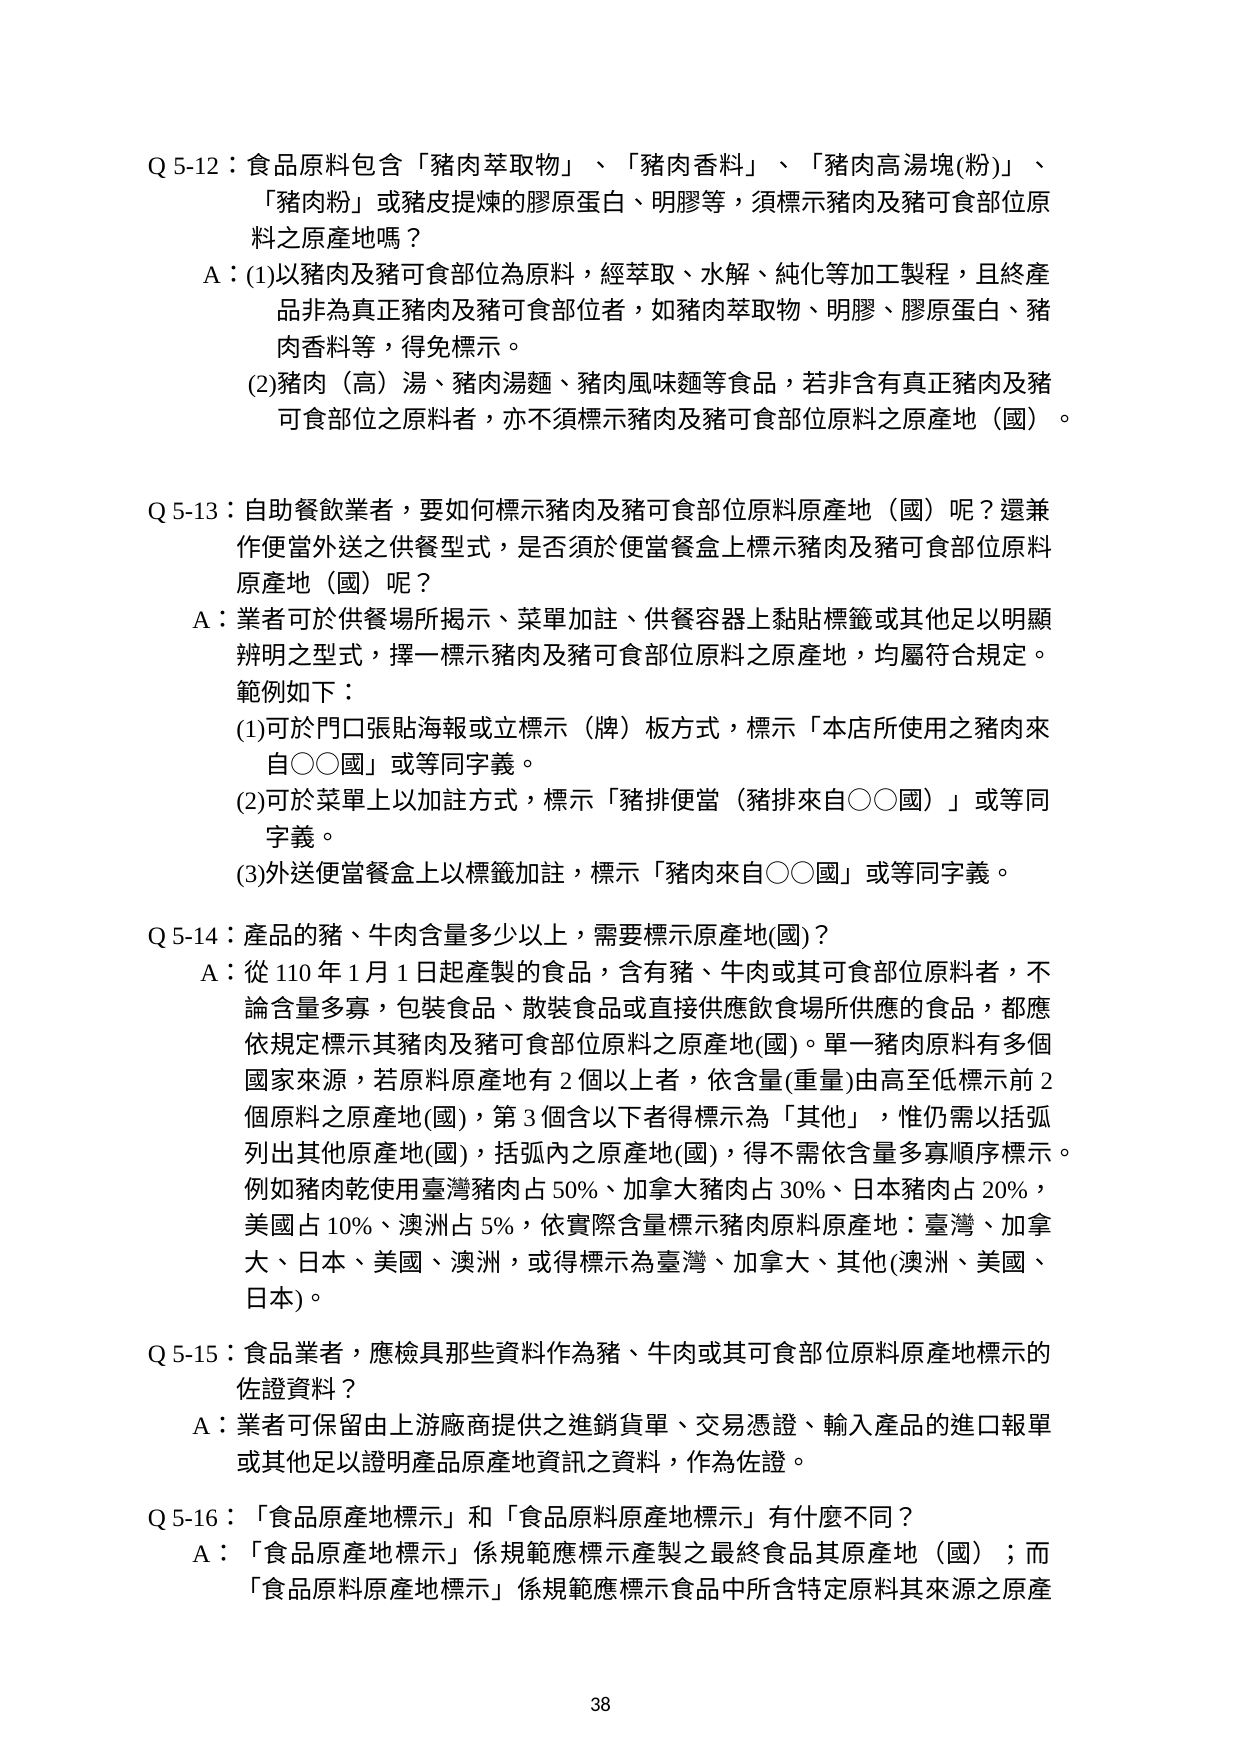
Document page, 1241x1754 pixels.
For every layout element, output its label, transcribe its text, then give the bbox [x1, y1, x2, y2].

text A：(1)以豬肉及豬可食部位為原料，經萃取、水解、純化等加工製程，且終產品非為真正豬肉及豬可食部位者，如豬肉萃取物、明膠、膠原蛋白、豬肉香料等，得免標示。 [203, 254, 1053, 363]
text Q 5-13：自助餐飲業者，要如何標示豬肉及豬可食部位原料原產地（國）呢？還兼作便當外送之供餐型式，是否須於便當餐盒上標示豬肉及豬可食部位原料原產地（國）呢？ [148, 491, 1053, 599]
text Q 5-14：產品的豬、牛肉含量多少以上，需要標示原產地(國)？ [148, 916, 1053, 952]
text A：業者可於供餐場所揭示、菜單加註、供餐容器上黏貼標籤或其他足以明顯辨明之型式，擇一標示豬肉及豬可食部位原料之原產地，均屬符合規定。範例如下： [192, 599, 1053, 708]
text Q 5-16：「食品原產地標示」和「食品原料原產地標示」有什麼不同？ [148, 1497, 1053, 1533]
text (2)豬肉（高）湯、豬肉湯麵、豬肉風味麵等食品，若非含有真正豬肉及豬可食部位之原料者，亦不須標示豬肉及豬可食部位原料之原產地（國）。 [248, 363, 1053, 464]
text A：從110年1月1日起產製的食品，含有豬、牛肉或其可食部位原料者，不論含量多寡，包裝食品、散裝食品或直接供應飲食場所供應的食品，都應依規定標示其豬肉及豬可食部位原料之原產地(國)。單一豬肉原料有多個國家來源，若原料原產地有2個以上者，依含量(重量)由高至低標示前2個原料之原產地(國)，第3個含以下者得標示為「其他」，惟仍需以括弧列出其他原產地(國)，括弧內之原產地(國)，得不需依含量多寡順序標示。例如豬肉乾使用臺灣豬肉占50%、加拿大豬肉占30%、日本豬肉占20%，美國占10%、澳洲占5%，依實際含量標示豬肉原料原產地：臺灣、加拿大、日本、美國、澳洲，或得標示為臺灣、加拿大、其他(澳洲、美國、日本)。 [200, 952, 1053, 1314]
text (1)可於門口張貼海報或立標示（牌）板方式，標示「本店所使用之豬肉來自○○國」或等同字義。 [236, 708, 1053, 781]
text (2)可於菜單上以加註方式，標示「豬排便當（豬排來自○○國）」或等同字義。 [236, 781, 1053, 853]
text Q 5-12：食品原料包含「豬肉萃取物」、「豬肉香料」、「豬肉高湯塊(粉)」、「豬肉粉」或豬皮提煉的膠原蛋白、明膠等，須標示豬肉及豬可食部位原料之原產地嗎？ [148, 146, 1053, 254]
text (3)外送便當餐盒上以標籤加註，標示「豬肉來自○○國」或等同字義。 [236, 853, 1053, 889]
text A：「食品原產地標示」係規範應標示產製之最終食品其原產地（國）；而「食品原料原產地標示」係規範應標示食品中所含特定原料其來源之原產 [192, 1533, 1053, 1606]
text A：業者可保留由上游廠商提供之進銷貨單、交易憑證、輸入產品的進口報單或其他足以證明產品原產地資訊之資料，作為佐證。 [192, 1406, 1053, 1478]
text Q 5-15：食品業者，應檢具那些資料作為豬、牛肉或其可食部位原料原產地標示的佐證資料？ [148, 1333, 1053, 1406]
